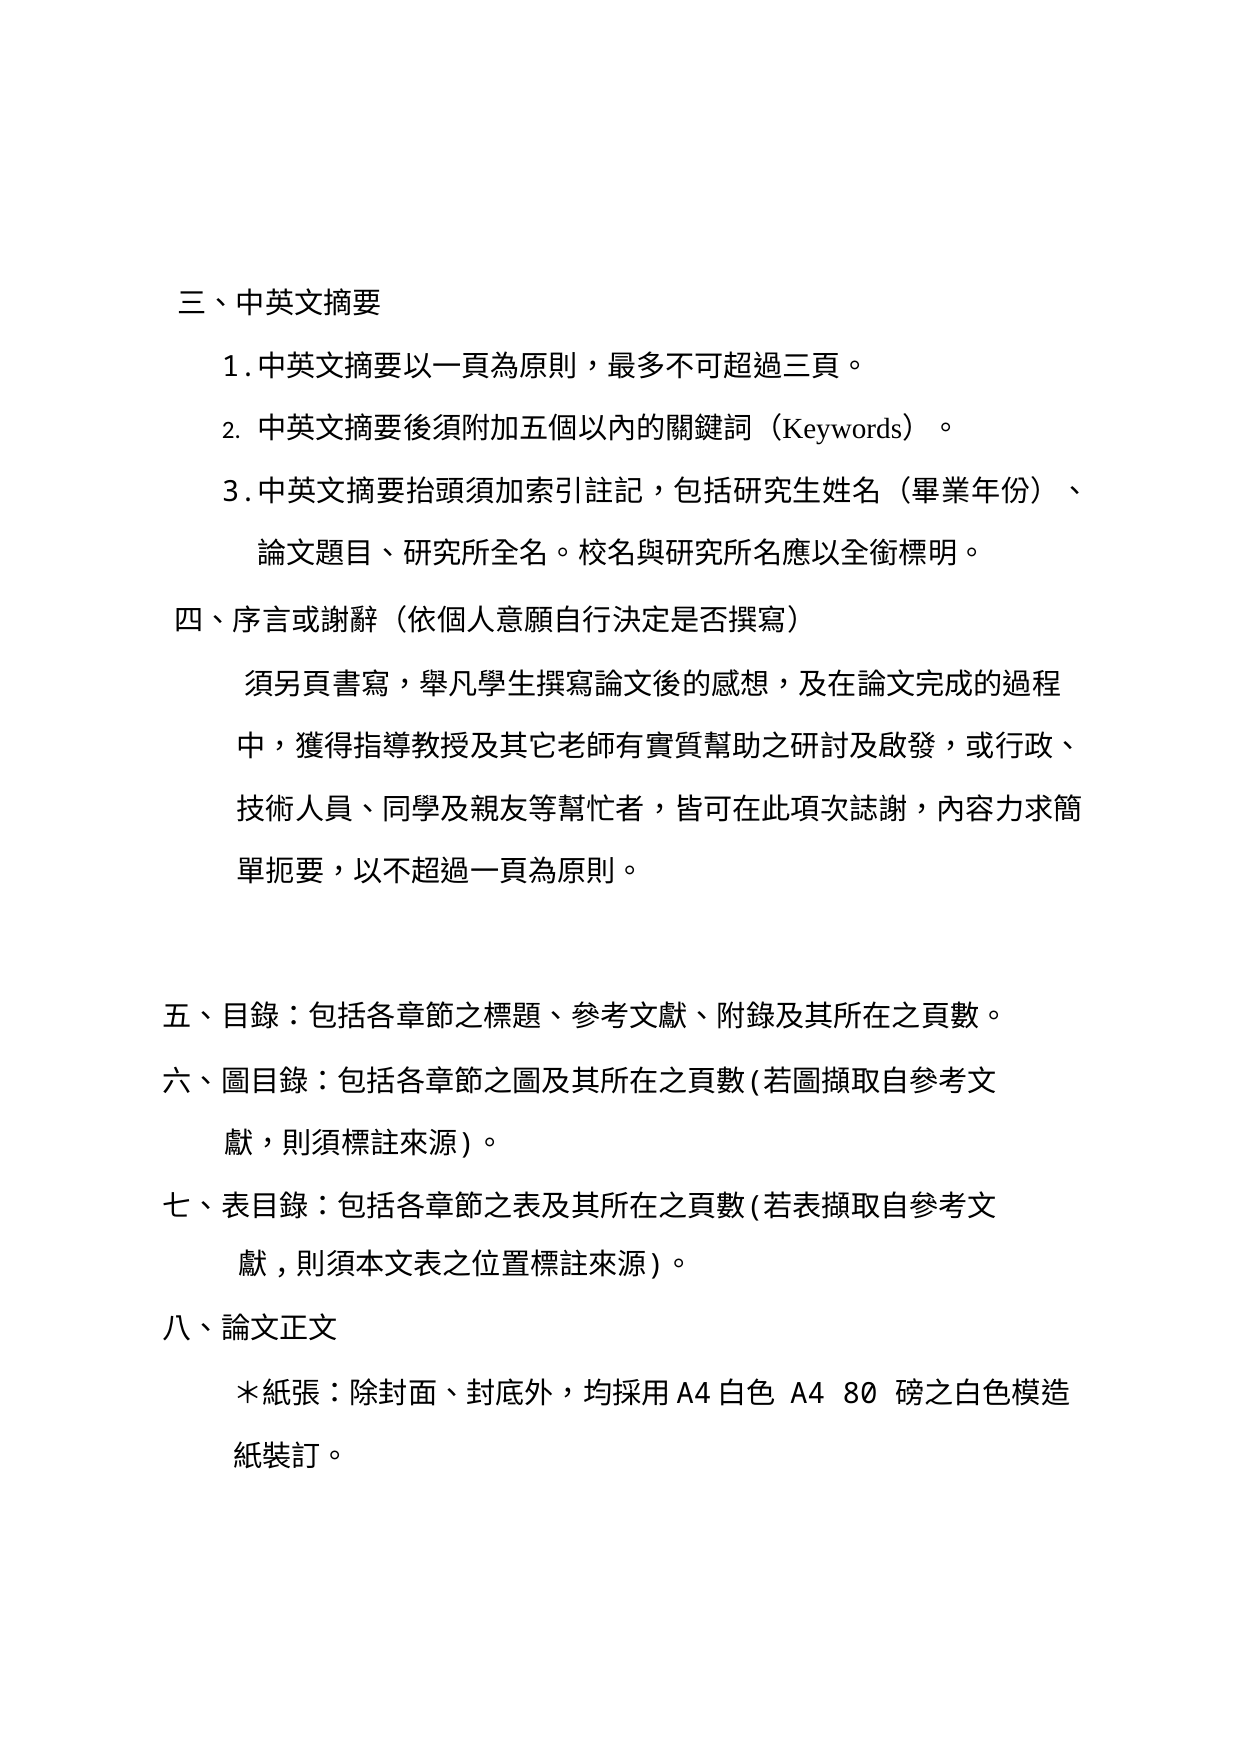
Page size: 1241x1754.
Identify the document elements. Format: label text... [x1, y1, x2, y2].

list 中英文摘要抬頭須加索引註記，包括研究生姓名（畢業年份）、論文題目、研究所全名。校名與研究所名應以全銜標明。 [222, 447, 1092, 572]
text 獻，則須本文表之位置標註來源)。 [151, 1224, 1094, 1287]
text 須另頁書寫，舉凡學生撰寫論文後的感想，及在論文完成的過程中，獲得指導教授及其它老師有實質幫助之研討及啟發，或行政、技術人員、同學及親友等幫忙者，皆可在此項次誌謝，內容力求簡單扼要，以不超過一頁為原則。 [174, 640, 1084, 890]
text 八、論文正文 [162, 1287, 1094, 1349]
text 獻，則須標註來源)。 [192, 1099, 1094, 1162]
list 中英文摘要以一頁為原則，最多不可超過三頁。 [222, 322, 1092, 384]
text 四、序言或謝辭（依個人意願自行決定是否撰寫） [174, 576, 1084, 639]
list 中英文摘要後須附加五個以內的關鍵詞（Keywords）。 [222, 384, 1092, 447]
text ＊紙張：除封面、封底外，均採用A4白色 A4 80 磅之白色模造紙裝訂。 [233, 1349, 1094, 1474]
text 五、目錄：包括各章節之標題、參考文獻、附錄及其所在之頁數。 [162, 974, 1095, 1037]
text 七、表目錄：包括各章節之表及其所在之頁數(若表擷取自參考文 [162, 1162, 1094, 1224]
text 三、中英文摘要 [177, 259, 1091, 322]
text 六、圖目錄：包括各章節之圖及其所在之頁數(若圖擷取自參考文 [162, 1037, 1094, 1099]
